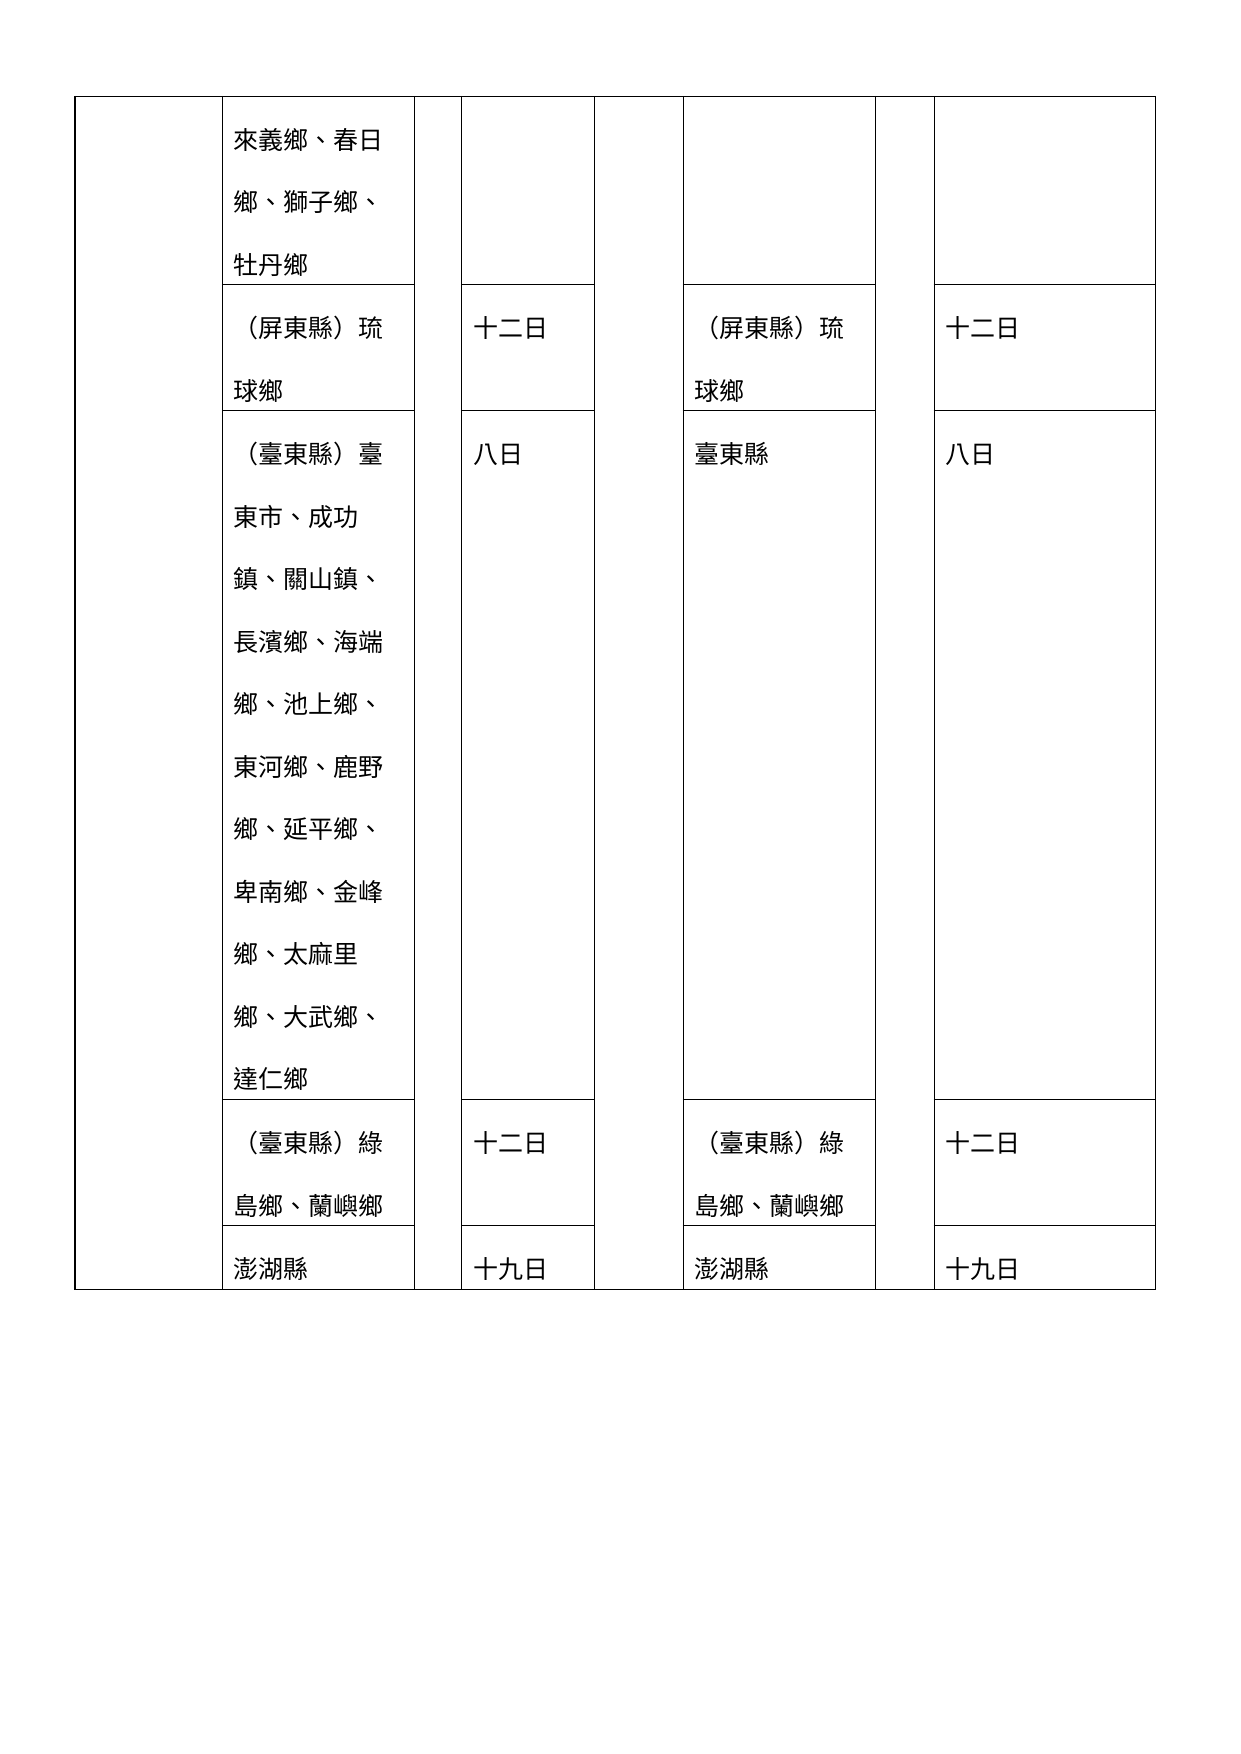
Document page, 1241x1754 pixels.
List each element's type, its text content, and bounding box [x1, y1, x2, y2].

table_cell （屏東縣）琉球鄉 [684, 285, 875, 410]
table_cell （臺東縣）臺東市、成功鎮、關山鎮、長濱鄉、海端鄉、池上鄉、東河鄉、鹿野鄉、延平鄉、卑南鄉、金峰鄉、太麻里鄉、大武鄉、達仁鄉 [223, 411, 414, 1099]
table_cell 十九日 [462, 1226, 594, 1288]
table_cell 十二日 [935, 1100, 1155, 1225]
table_cell 來義鄉、春日鄉、獅子鄉、牡丹鄉 [223, 97, 414, 284]
table_cell [684, 97, 875, 284]
table_cell 十二日 [462, 1100, 594, 1225]
table_cell 澎湖縣 [223, 1226, 414, 1288]
table_cell （臺東縣）綠島鄉、蘭嶼鄉 [684, 1100, 875, 1225]
table_cell 十二日 [462, 285, 594, 410]
table_cell [76, 97, 222, 1288]
table_cell 臺東縣 [684, 411, 875, 1099]
table_cell [595, 97, 683, 1288]
table_cell （屏東縣）琉球鄉 [223, 285, 414, 410]
table_cell 八日 [935, 411, 1155, 1099]
table_cell [415, 97, 461, 1288]
table_cell [462, 97, 594, 284]
table_cell [935, 97, 1155, 284]
table_cell 十九日 [935, 1226, 1155, 1288]
table_cell 八日 [462, 411, 594, 1099]
table_cell [876, 97, 934, 1288]
table_cell 十二日 [935, 285, 1155, 410]
table_cell 澎湖縣 [684, 1226, 875, 1288]
table_cell （臺東縣）綠島鄉、蘭嶼鄉 [223, 1100, 414, 1225]
